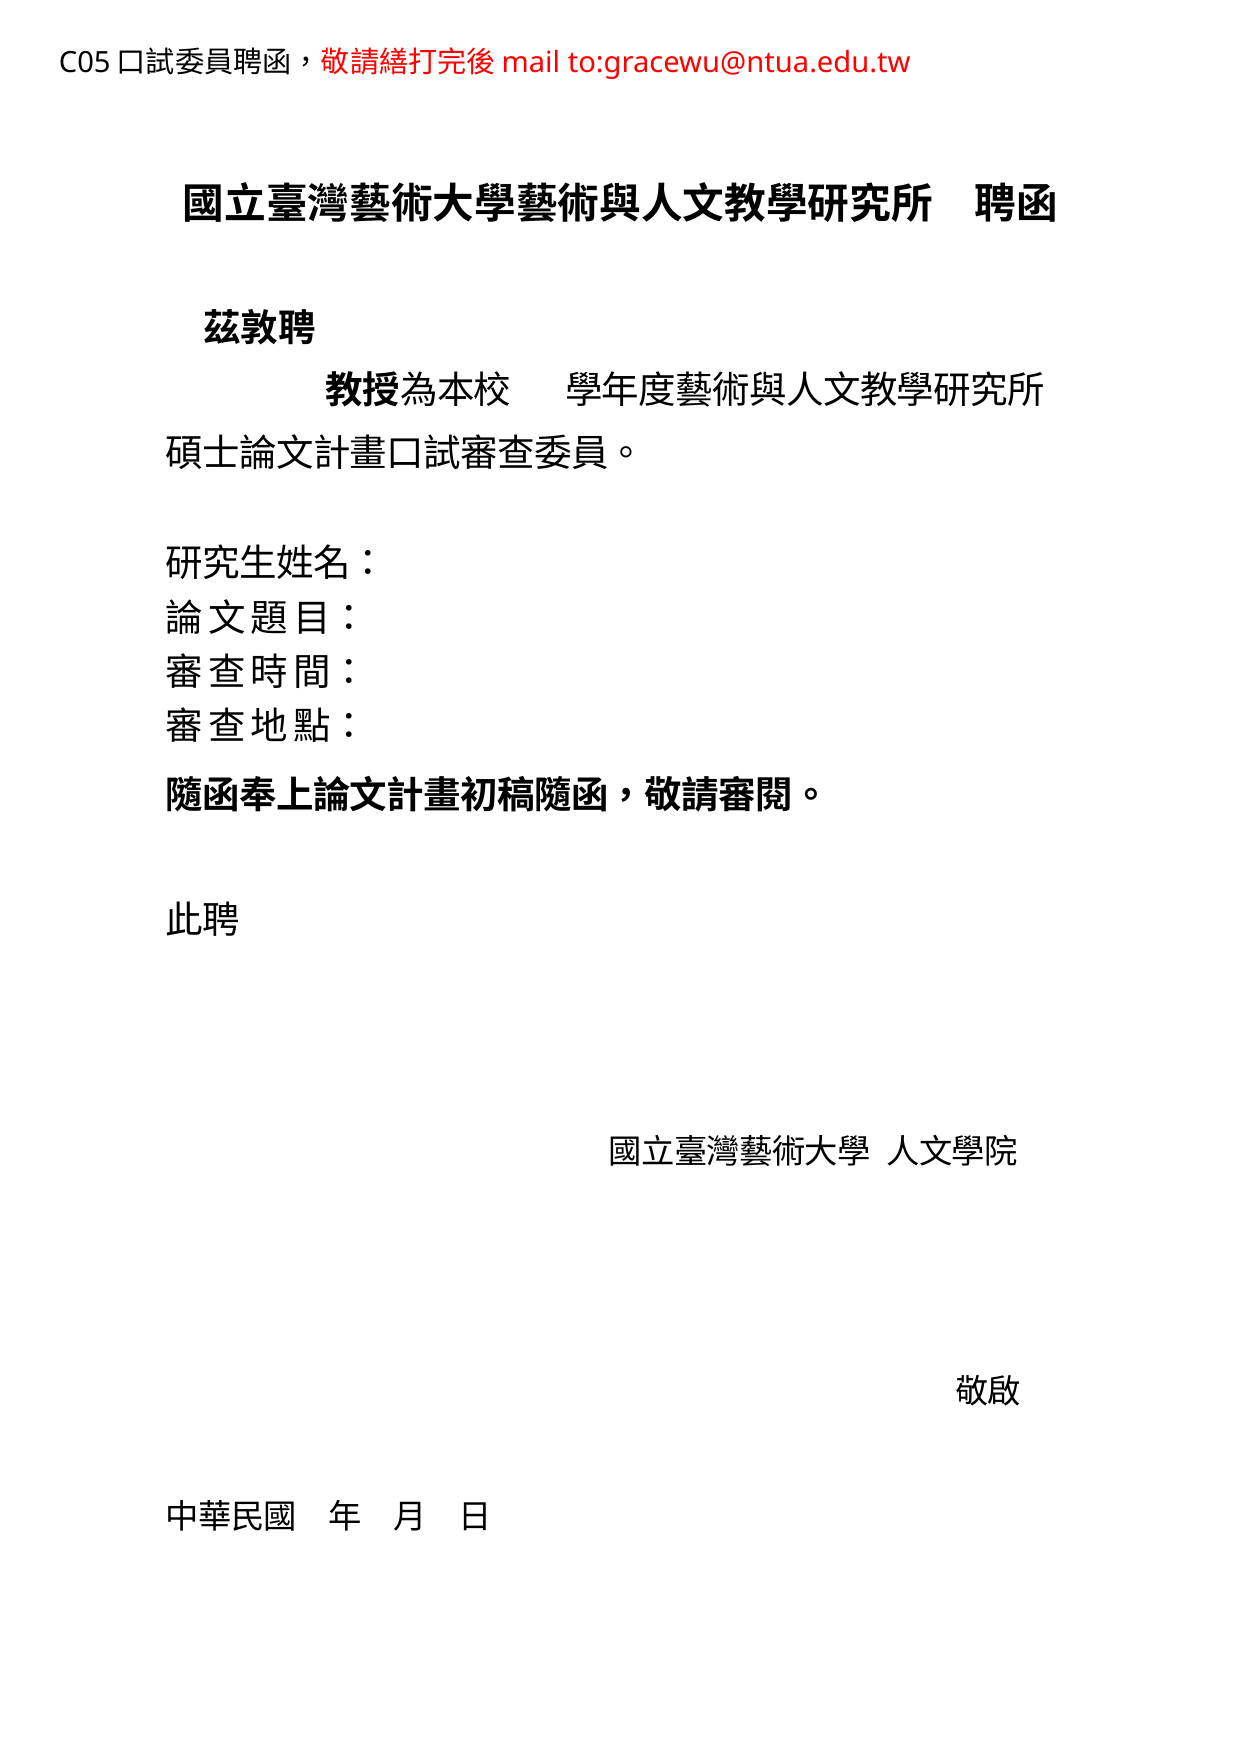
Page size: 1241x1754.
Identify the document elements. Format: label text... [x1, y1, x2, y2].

text 研究生姓名： [165, 533, 1075, 587]
text 敬啟 [165, 1365, 1075, 1413]
text 論文題目： [165, 587, 1075, 642]
text 國立臺灣藝術大學 人文學院 [608, 1125, 1075, 1173]
text 國立臺灣藝術大學藝術與人文教學研究所 聘函 [165, 158, 1075, 221]
text 茲敦聘 [165, 283, 1075, 346]
text [44, 31, 1080, 114]
text 審查地點： [165, 696, 1075, 750]
text 隨函奉上論文計畫初稿隨函，敬請審閱。 [165, 750, 1075, 813]
text 審查時間： [165, 642, 1075, 696]
text 教授為本校 學年度藝術與人文教學研究所 [165, 346, 1075, 408]
text 中華民國 年 月 日 [165, 1490, 1075, 1538]
text C05口試委員聘函，敬請繕打完後mail to:gracewu@ntua.edu.tw [59, 38, 1065, 81]
text 碩士論文計畫口試審查委員。 [165, 408, 1075, 471]
text 此聘 [165, 875, 1075, 938]
